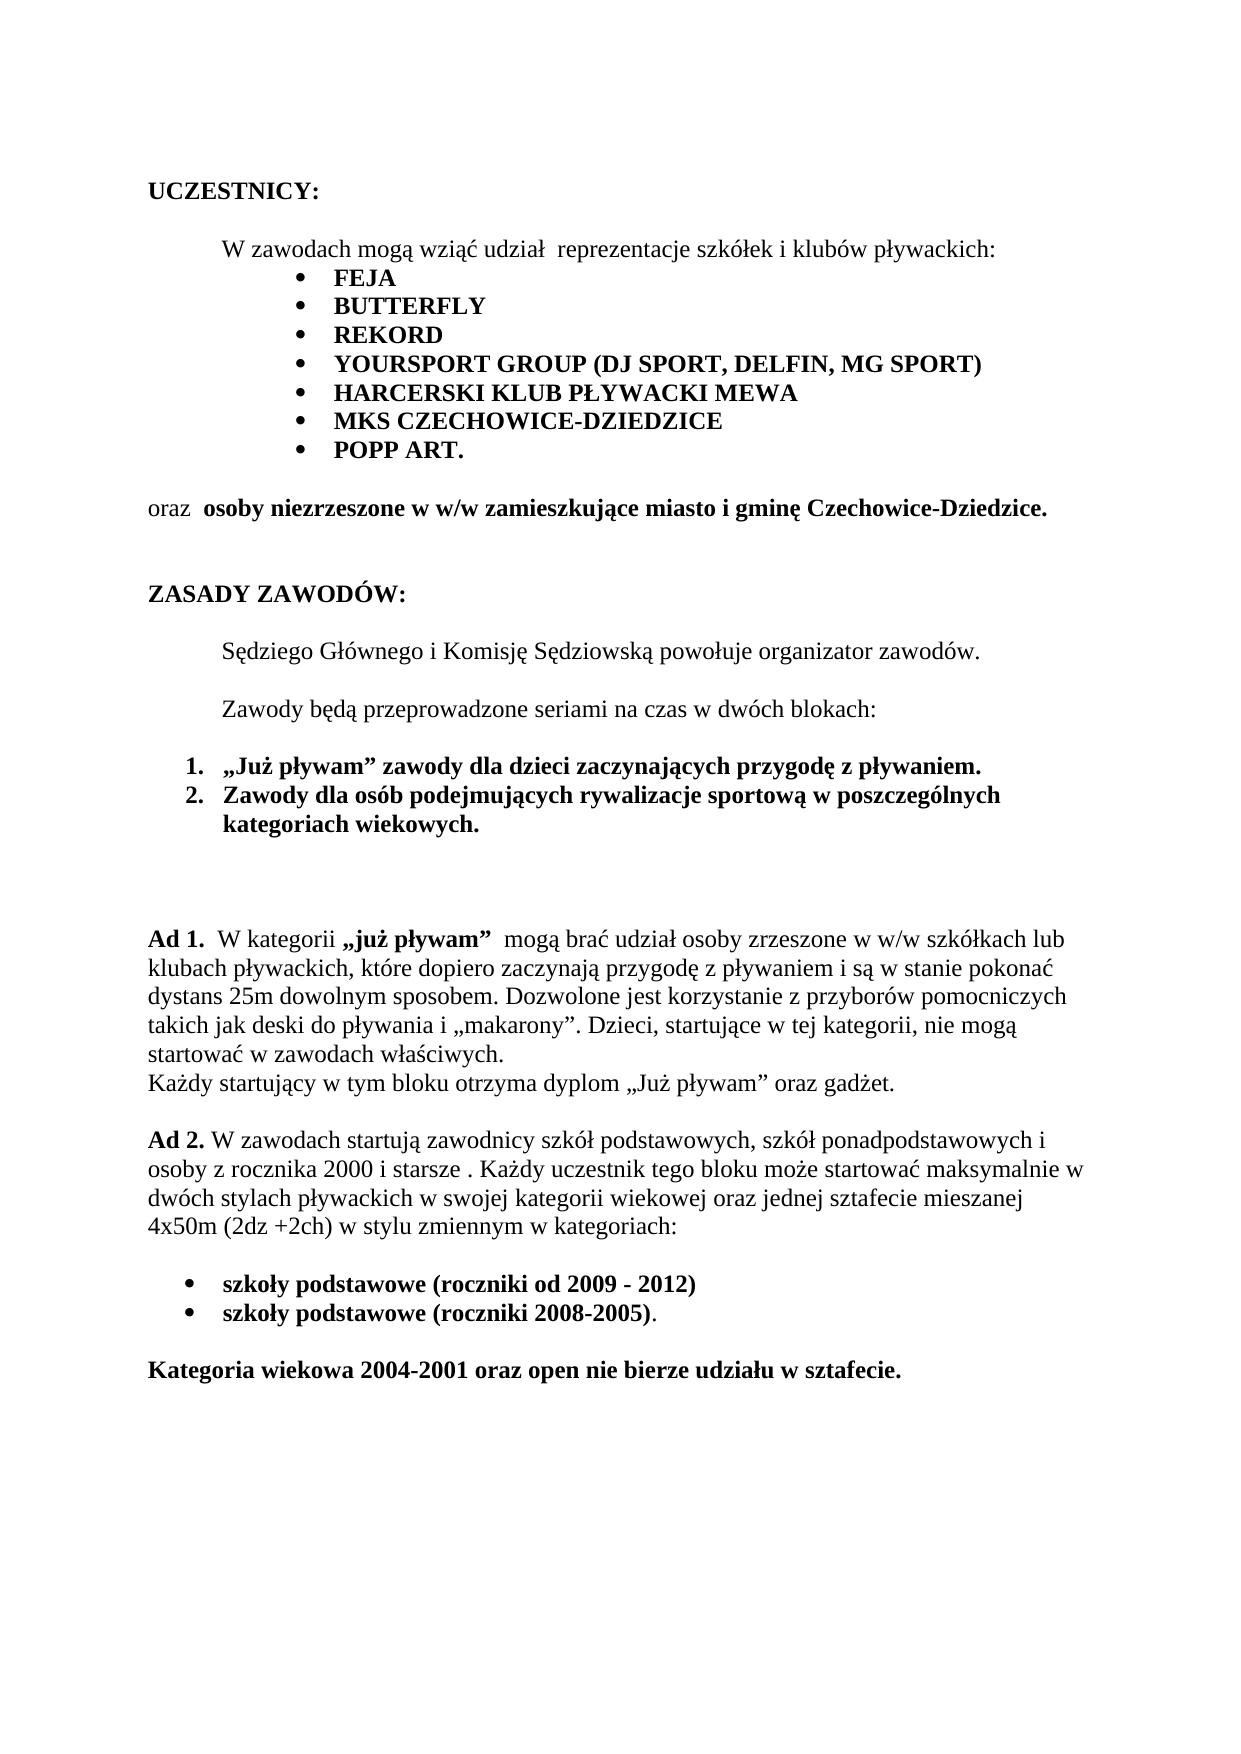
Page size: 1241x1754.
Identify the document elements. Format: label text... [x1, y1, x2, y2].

list MKS CZECHOWICE-DZIEDZICE [296, 406, 1093, 435]
text Ad 2. W zawodach startują zawodnicy szkół podstawowych, szkół ponadpodstawowych i osoby z rocznika 2000 i starsze . Każdy uczestnik tego bloku może startować maksymalnie w dwóch stylach pływackich w swojej kategorii wiekowej oraz jednej sztafecie mieszanej 4x50m (2dz +2ch) w stylu zmiennym w kategoriach: [148, 1125, 1093, 1269]
list YOURSPORT GROUP (DJ SPORT, DELFIN, MG SPORT) [296, 349, 1093, 378]
text Zawody będą przeprowadzone seriami na czas w dwóch blokach: [148, 694, 1093, 723]
list REKORD [296, 320, 1093, 349]
text Sędziego Głównego i Komisję Sędziowską powołuje organizator zawodów. [148, 636, 1093, 665]
list szkoły podstawowe (roczniki 2008-2005). [185, 1298, 1093, 1326]
text W zawodach mogą wziąć udział reprezentacje szkółek i klubów pływackich: [221, 234, 1093, 263]
list Zawody dla osób podejmujących rywalizacje sportową w poszczególnych kategoriach wiekowych. [185, 780, 1093, 838]
list HARCERSKI KLUB PŁYWACKI MEWA [296, 378, 1093, 406]
text Każdy startujący w tym bloku otrzyma dyplom „Już pływam” oraz gadżet. [148, 1068, 1093, 1096]
list FEJA [296, 263, 1093, 291]
list BUTTERFLY [296, 291, 1093, 320]
text Ad 1. W kategorii „już pływam” mogą brać udział osoby zrzeszone w w/w szkółkach lub klubach pływackich, które dopiero zaczynają przygodę z pływaniem i są w stanie pokonać dystans 25m dowolnym sposobem. Dozwolone jest korzystanie z przyborów pomocniczych takich jak deski do pływania i „makarony”. Dzieci, startujące w tej kategorii, nie mogą startować w zawodach właściwych. [148, 924, 1093, 1068]
list „Już pływam” zawody dla dzieci zaczynających przygodę z pływaniem. [185, 751, 1093, 780]
text Kategoria wiekowa 2004-2001 oraz open nie bierze udziału w sztafecie. [148, 1355, 1093, 1384]
text oraz osoby niezrzeszone w w/w zamieszkujące miasto i gminę Czechowice-Dziedzice. [148, 493, 1093, 521]
list POPP ART. [296, 435, 1093, 464]
text UCZESTNICY: [148, 176, 1093, 205]
text ZASADY ZAWODÓW: [148, 579, 1093, 608]
list szkoły podstawowe (roczniki od 2009 - 2012) [185, 1269, 1093, 1298]
